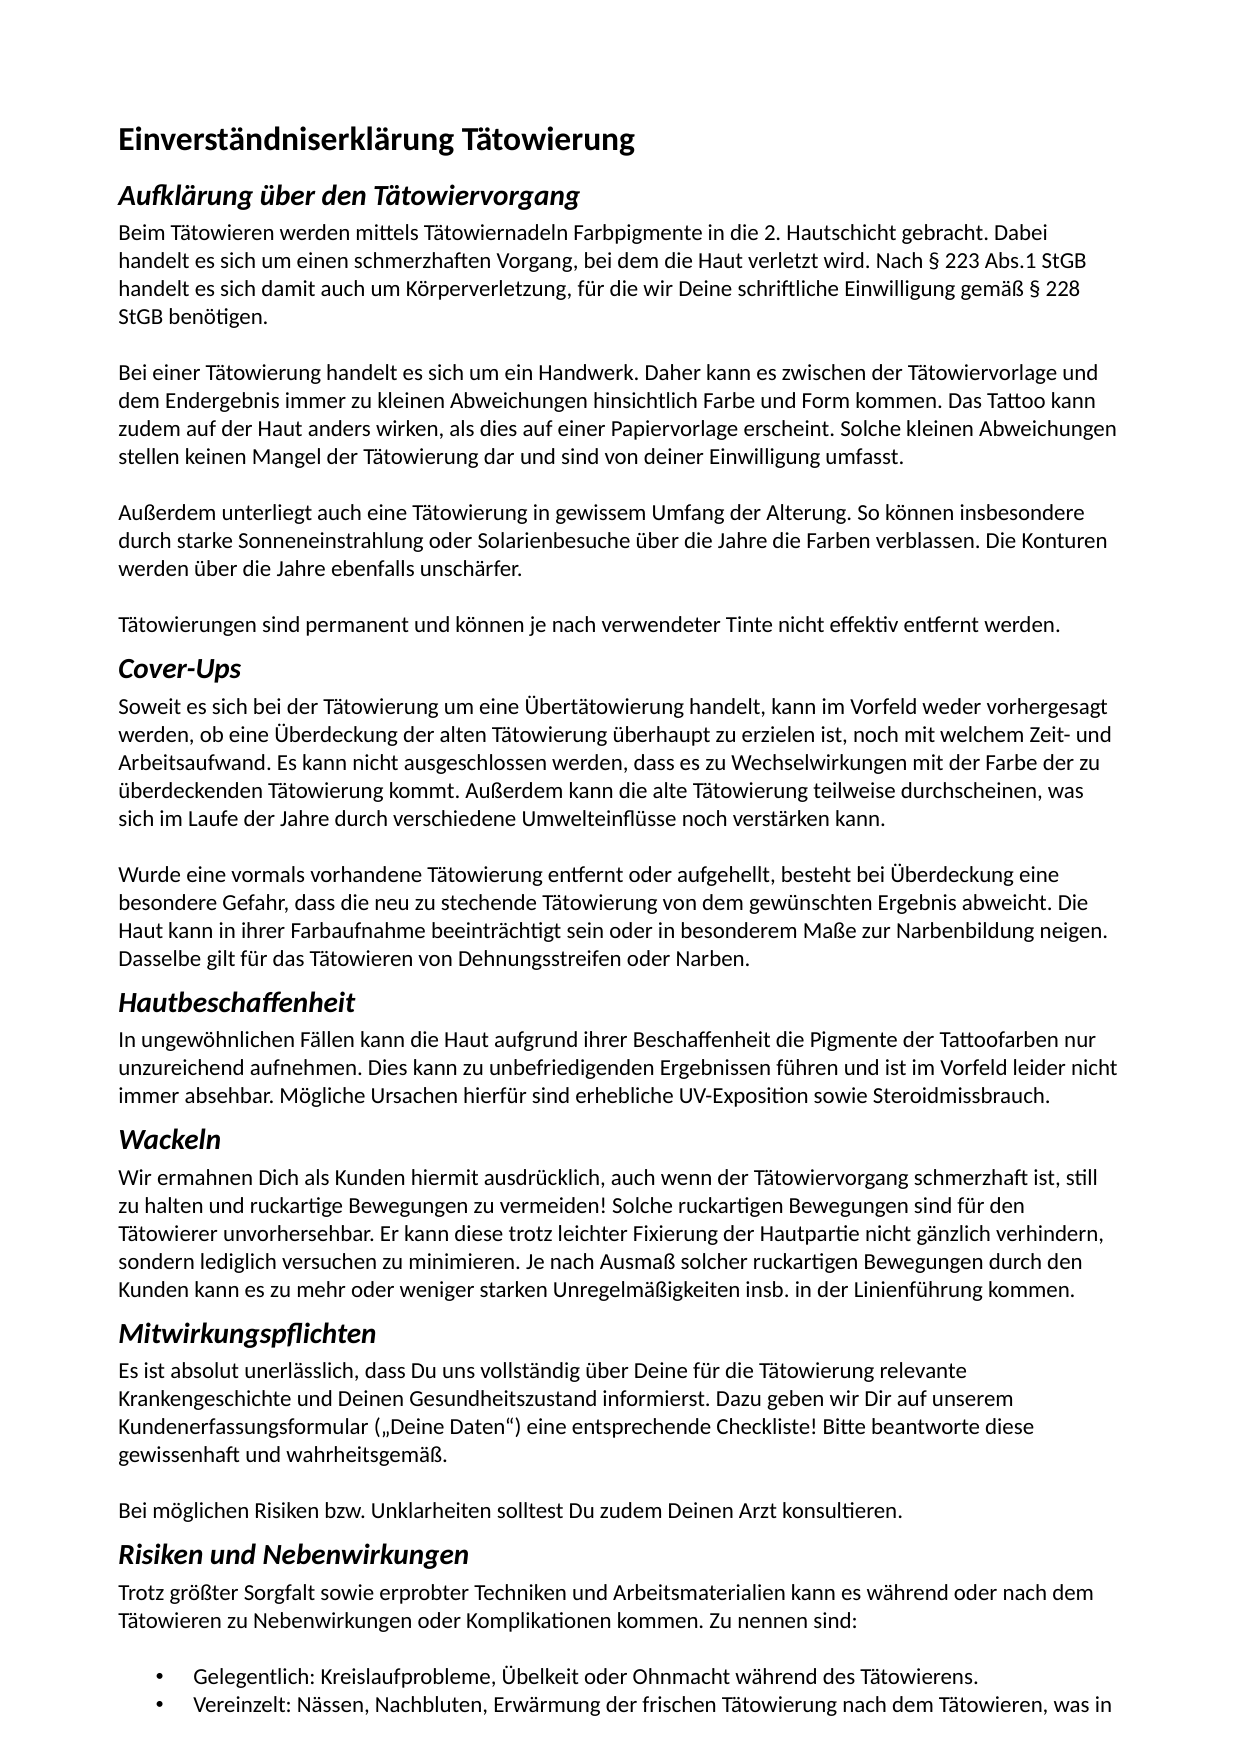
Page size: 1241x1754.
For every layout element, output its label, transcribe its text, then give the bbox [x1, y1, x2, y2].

text Tätowierungen sind permanent und können je nach verwendeter Tinte nicht effektiv entfernt werden. [118, 611, 1122, 639]
subtitle Cover-Ups [118, 650, 1122, 686]
subtitle Risiken und Nebenwirkungen [118, 1536, 1122, 1572]
subtitle Aufklärung über den Tätowiervorgang [118, 177, 1122, 212]
text Außerdem unterliegt auch eine Tätowierung in gewissem Umfang der Alterung. So können insbesondere durch starke Sonneneinstrahlung oder Solarienbesuche über die Jahre die Farben verblassen. Die Konturen werden über die Jahre ebenfalls unschärfer. [118, 498, 1122, 583]
text Es ist absolut unerlässlich, dass Du uns vollständig über Deine für die Tätowierung relevante Krankengeschichte und Deinen Gesundheitszustand informierst. Dazu geben wir Dir auf unserem Kundenerfassungsformular („Deine Daten“) eine entsprechende Checkliste! Bitte beantworte diese gewissenhaft und wahrheitsgemäß. [118, 1356, 1122, 1468]
text Wurde eine vormals vorhandene Tätowierung entfernt oder aufgehellt, besteht bei Überdeckung eine besondere Gefahr, dass die neu zu stechende Tätowierung von dem gewünschten Ergebnis abweicht. Die Haut kann in ihrer Farbaufnahme beeinträchtigt sein oder in besonderem Maße zur Narbenbildung neigen. Dasselbe gilt für das Tätowieren von Dehnungsstreifen oder Narben. [118, 860, 1122, 972]
list Gelegentlich: Kreislaufprobleme, Übelkeit oder Ohnmacht während des Tätowierens. [156, 1662, 1122, 1690]
subtitle Hautbeschaffenheit [118, 984, 1122, 1019]
text Wir ermahnen Dich als Kunden hiermit ausdrücklich, auch wenn der Tätowiervorgang schmerzhaft ist, still zu halten und ruckartige Bewegungen zu vermeiden! Solche ruckartigen Bewegungen sind für den Tätowierer unvorhersehbar. Er kann diese trotz leichter Fixierung der Hautpartie nicht gänzlich verhindern, sondern lediglich versuchen zu minimieren. Je nach Ausmaß solcher ruckartigen Bewegungen durch den Kunden kann es zu mehr oder weniger starken Unregelmäßigkeiten insb. in der Linienführung kommen. [118, 1163, 1122, 1303]
subtitle Mitwirkungspflichten [118, 1315, 1122, 1350]
text Soweit es sich bei der Tätowierung um eine Übertätowierung handelt, kann im Vorfeld weder vorhergesagt werden, ob eine Überdeckung der alten Tätowierung überhaupt zu erzielen ist, noch mit welchem Zeit- und Arbeitsaufwand. Es kann nicht ausgeschlossen werden, dass es zu Wechselwirkungen mit der Farbe der zu überdeckenden Tätowierung kommt. Außerdem kann die alte Tätowierung teilweise durchscheinen, was sich im Laufe der Jahre durch verschiedene Umwelteinflüsse noch verstärken kann. [118, 692, 1122, 832]
text Bei möglichen Risiken bzw. Unklarheiten solltest Du zudem Deinen Arzt konsultieren. [118, 1496, 1122, 1524]
text In ungewöhnlichen Fällen kann die Haut aufgrund ihrer Beschaffenheit die Pigmente der Tattoofarben nur unzureichend aufnehmen. Dies kann zu unbefriedigenden Ergebnissen führen und ist im Vorfeld leider nicht immer absehbar. Mögliche Ursachen hierfür sind erhebliche UV-Exposition sowie Steroidmissbrauch. [118, 1026, 1122, 1109]
subtitle Einverständniserklärung Tätowierung [118, 118, 1122, 159]
text Beim Tätowieren werden mittels Tätowiernadeln Farbpigmente in die 2. Hautschicht gebracht. Dabei handelt es sich um einen schmerzhaften Vorgang, bei dem die Haut verletzt wird. Nach § 223 Abs.1 StGB handelt es sich damit auch um Körperverletzung, für die wir Deine schriftliche Einwilligung gemäß § 228 StGB benötigen. [118, 218, 1122, 330]
list Vereinzelt: Nässen, Nachbluten, Erwärmung der frischen Tätowierung nach dem Tätowieren, was in [156, 1690, 1122, 1718]
subtitle Wackeln [118, 1121, 1122, 1157]
text Bei einer Tätowierung handelt es sich um ein Handwerk. Daher kann es zwischen der Tätowiervorlage und dem Endergebnis immer zu kleinen Abweichungen hinsichtlich Farbe und Form kommen. Das Tattoo kann zudem auf der Haut anders wirken, als dies auf einer Papiervorlage erscheint. Solche kleinen Abweichungen stellen keinen Mangel der Tätowierung dar und sind von deiner Einwilligung umfasst. [118, 358, 1122, 471]
text Trotz größter Sorgfalt sowie erprobter Techniken und Arbeitsmaterialien kann es während oder nach dem Tätowieren zu Nebenwirkungen oder Komplikationen kommen. Zu nennen sind: [118, 1578, 1122, 1634]
